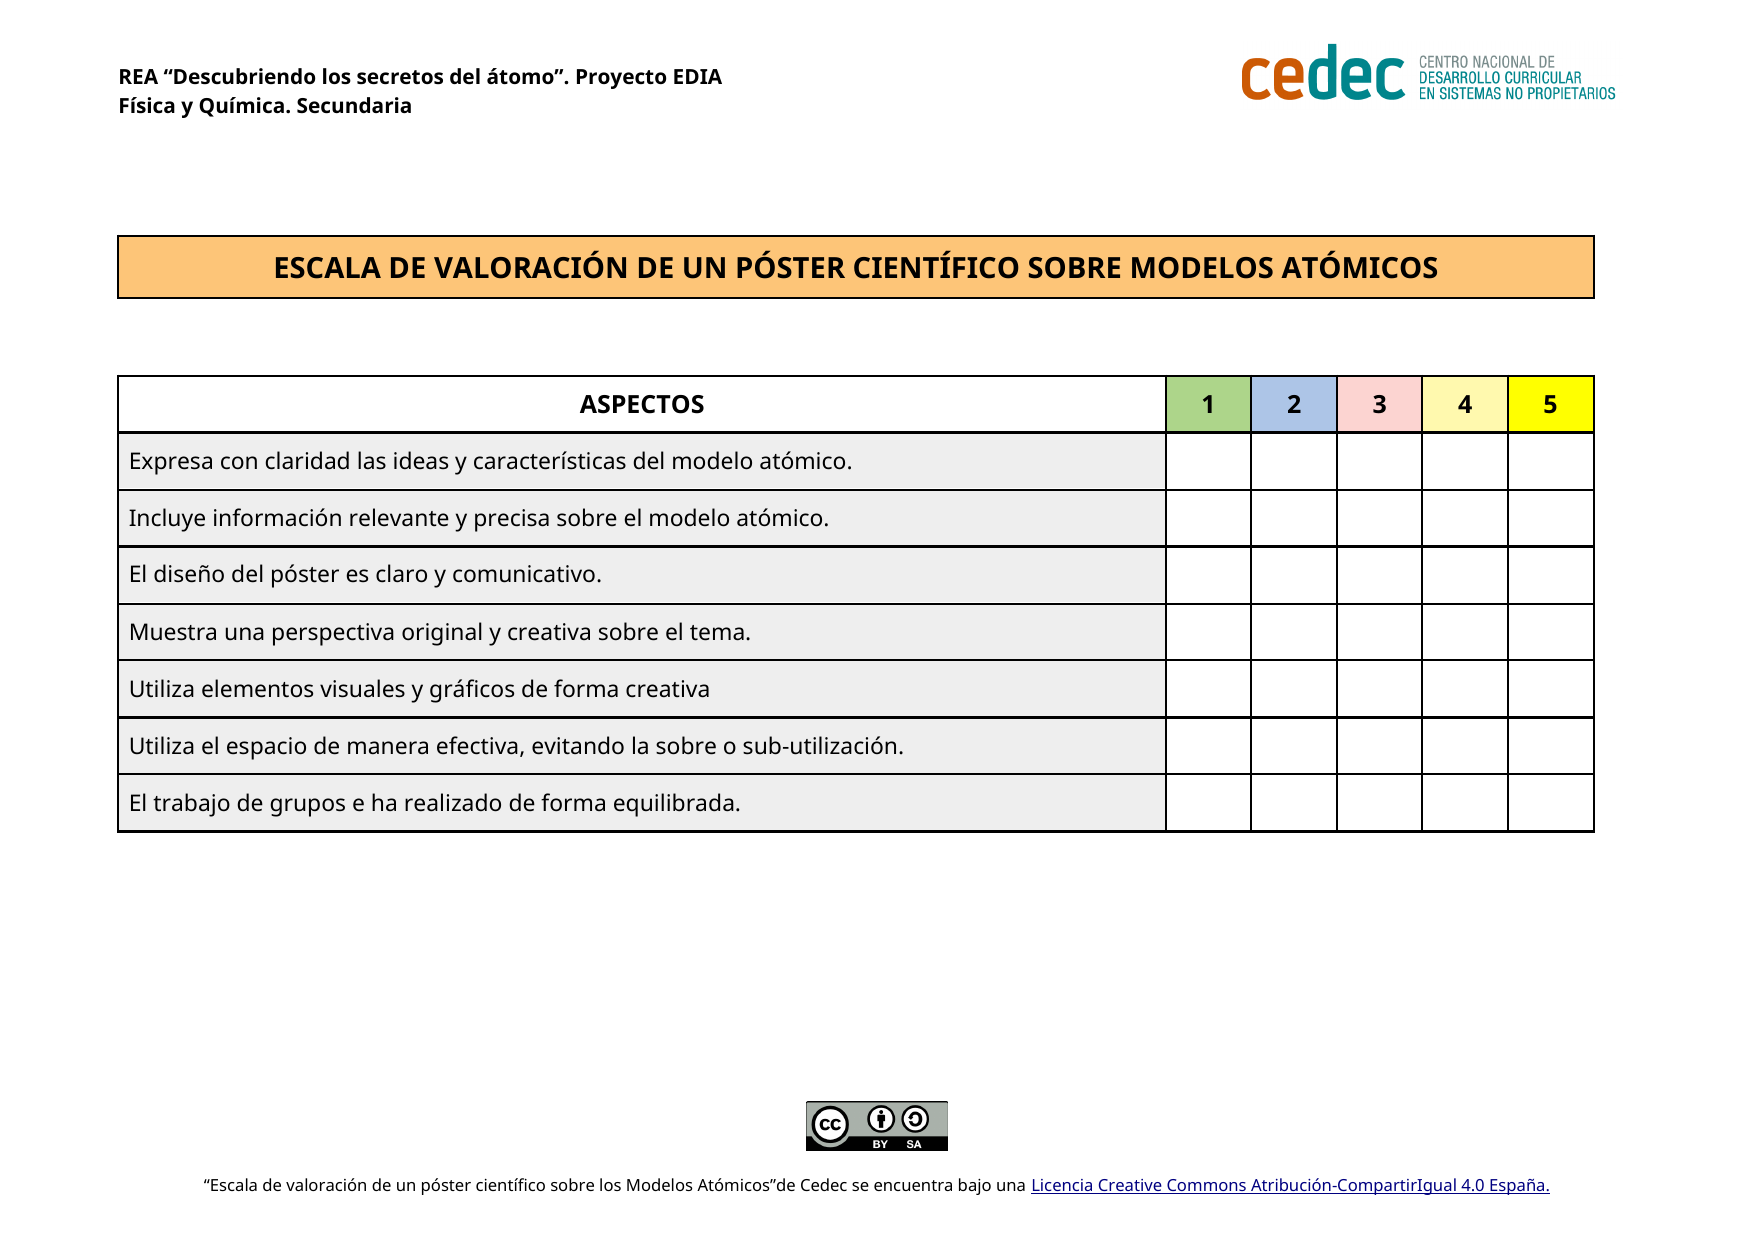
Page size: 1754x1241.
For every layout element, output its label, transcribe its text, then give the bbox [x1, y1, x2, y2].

table_cell [1338, 719, 1421, 773]
table_cell [1252, 548, 1336, 602]
table_cell [1252, 491, 1336, 545]
table_cell El diseño del póster es claro y comunicativo. [119, 548, 1165, 602]
table_header 2 [1252, 377, 1336, 431]
table_cell Utiliza elementos visuales y gráficos de forma creativa [119, 661, 1165, 716]
picture [1239, 41, 1623, 110]
table_cell Utiliza el espacio de manera efectiva, evitando la sobre o sub-utilización. [119, 719, 1165, 773]
table_cell [1167, 719, 1250, 773]
table_cell [1509, 719, 1593, 773]
table_cell [1423, 434, 1507, 488]
table_cell [1423, 491, 1507, 545]
table_header ESCALA DE VALORACIÓN DE UN PÓSTER CIENTÍFICO SOBRE MODELOS ATÓMICOS [119, 237, 1593, 297]
table_header 1 [1167, 377, 1250, 431]
table_cell [1167, 605, 1250, 659]
table_header 3 [1338, 377, 1421, 431]
table_cell [1338, 605, 1421, 659]
table_cell Incluye información relevante y precisa sobre el modelo atómico. [119, 491, 1165, 545]
table_cell [1338, 661, 1421, 716]
table_cell [1167, 775, 1250, 830]
table_cell [1423, 775, 1507, 830]
table_cell [1252, 605, 1336, 659]
table_cell [1423, 548, 1507, 602]
table_cell [1167, 548, 1250, 602]
table_cell [1509, 605, 1593, 659]
table_cell [1167, 491, 1250, 545]
table_cell Expresa con claridad las ideas y características del modelo atómico. [119, 434, 1165, 488]
table_header ASPECTOS [119, 377, 1165, 431]
table_cell El trabajo de grupos e ha realizado de forma equilibrada. [119, 775, 1165, 830]
table_header 5 [1509, 377, 1593, 431]
table_cell [1252, 719, 1336, 773]
table_cell [1509, 491, 1593, 545]
table_cell [1167, 434, 1250, 488]
table_cell [1509, 775, 1593, 830]
table_cell [1509, 434, 1593, 488]
table_cell [1509, 661, 1593, 716]
table_cell [1338, 434, 1421, 488]
table_cell Muestra una perspectiva original y creativa sobre el tema. [119, 605, 1165, 659]
table_cell [1423, 719, 1507, 773]
table_cell [1338, 775, 1421, 830]
table_cell [1423, 605, 1507, 659]
table_header 4 [1423, 377, 1507, 431]
picture [806, 1101, 948, 1151]
table_cell [1338, 491, 1421, 545]
table_cell [1252, 661, 1336, 716]
table_cell [1509, 548, 1593, 602]
table_cell [1252, 434, 1336, 488]
table_cell [1423, 661, 1507, 716]
table_cell [1338, 548, 1421, 602]
table_cell [1167, 661, 1250, 716]
table_cell [1252, 775, 1336, 830]
